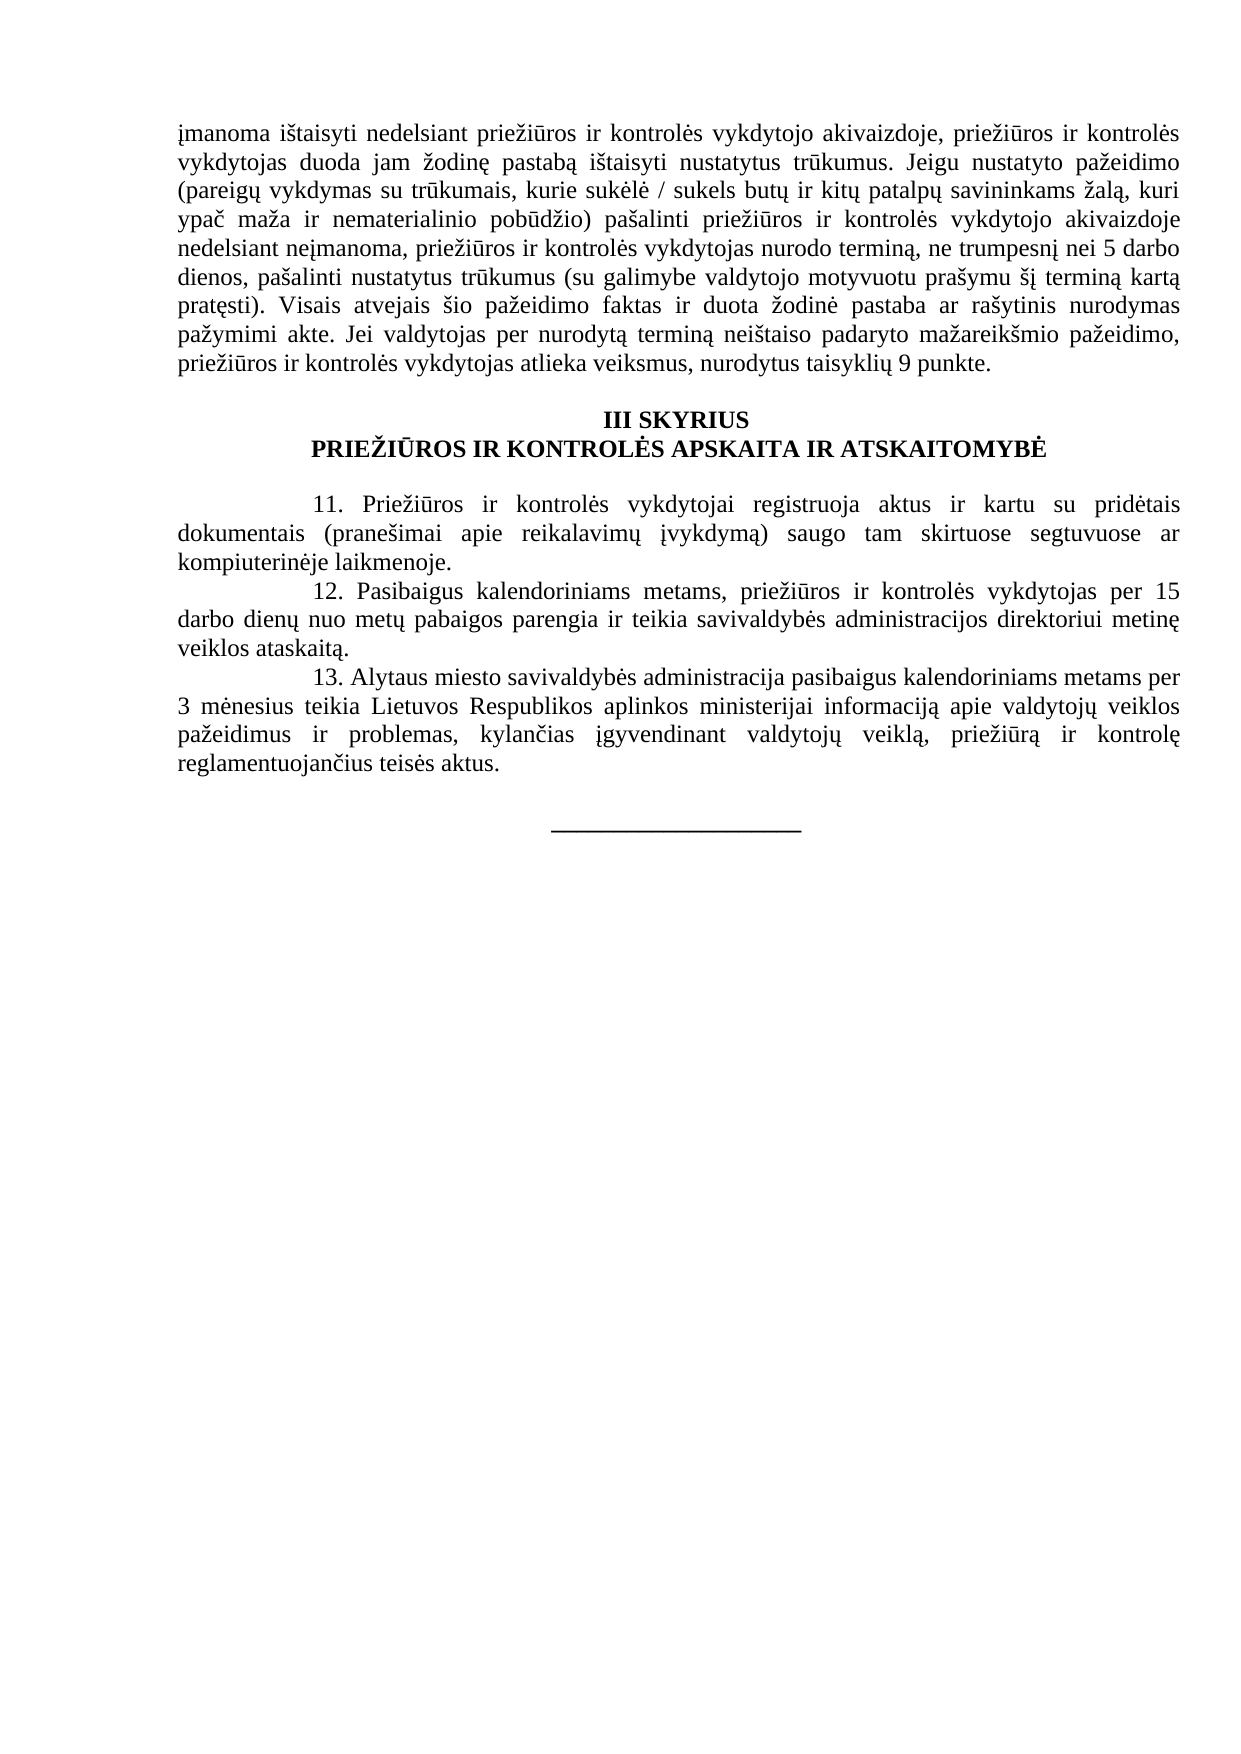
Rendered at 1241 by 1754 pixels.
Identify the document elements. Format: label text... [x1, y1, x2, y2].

text ____________________ [177, 806, 1181, 834]
text įmanoma ištaisyti nedelsiant priežiūros ir kontrolės vykdytojo akivaizdoje, priežiūros ir kontrolės vykdytojas duoda jam žodinę pastabą ištaisyti nustatytus trūkumus. Jeigu nustatyto pažeidimo (pareigų vykdymas su trūkumais, kurie sukėlė / sukels butų ir kitų patalpų savininkams žalą, kuri ypač maža ir nematerialinio pobūdžio) pašalinti priežiūros ir kontrolės vykdytojo akivaizdoje nedelsiant neįmanoma, priežiūros ir kontrolės vykdytojas nurodo terminą, ne trumpesnį nei 5 darbo dienos, pašalinti nustatytus trūkumus (su galimybe valdytojo motyvuotu prašymu šį terminą kartą pratęsti). Visais atvejais šio pažeidimo faktas ir duota žodinė pastaba ar rašytinis nurodymas pažymimi akte. Jei valdytojas per nurodytą terminą neištaiso padaryto mažareikšmio pažeidimo, priežiūros ir kontrolės vykdytojas atlieka veiksmus, nurodytus taisyklių 9 punkte. [177, 118, 1181, 377]
text 11. Priežiūros ir kontrolės vykdytojai registruoja aktus ir kartu su pridėtais dokumentais (pranešimai apie reikalavimų įvykdymą) saugo tam skirtuose segtuvuose ar kompiuterinėje laikmenoje. [177, 489, 1181, 576]
text PRIEŽIŪROS IR KONTROLĖS APSKAITA IR ATSKAITOMYBĖ [177, 434, 1181, 463]
text 13. Alytaus miesto savivaldybės administracija pasibaigus kalendoriniams metams per 3 mėnesius teikia Lietuvos Respublikos aplinkos ministerijai informaciją apie valdytojų veiklos pažeidimus ir problemas, kylančias įgyvendinant valdytojų veiklą, priežiūrą ir kontrolę reglamentuojančius teisės aktus. [177, 662, 1181, 777]
text III SKYRIUS [177, 406, 1181, 434]
text 12. Pasibaigus kalendoriniams metams, priežiūros ir kontrolės vykdytojas per 15 darbo dienų nuo metų pabaigos parengia ir teikia savivaldybės administracijos direktoriui metinę veiklos ataskaitą. [177, 576, 1181, 662]
